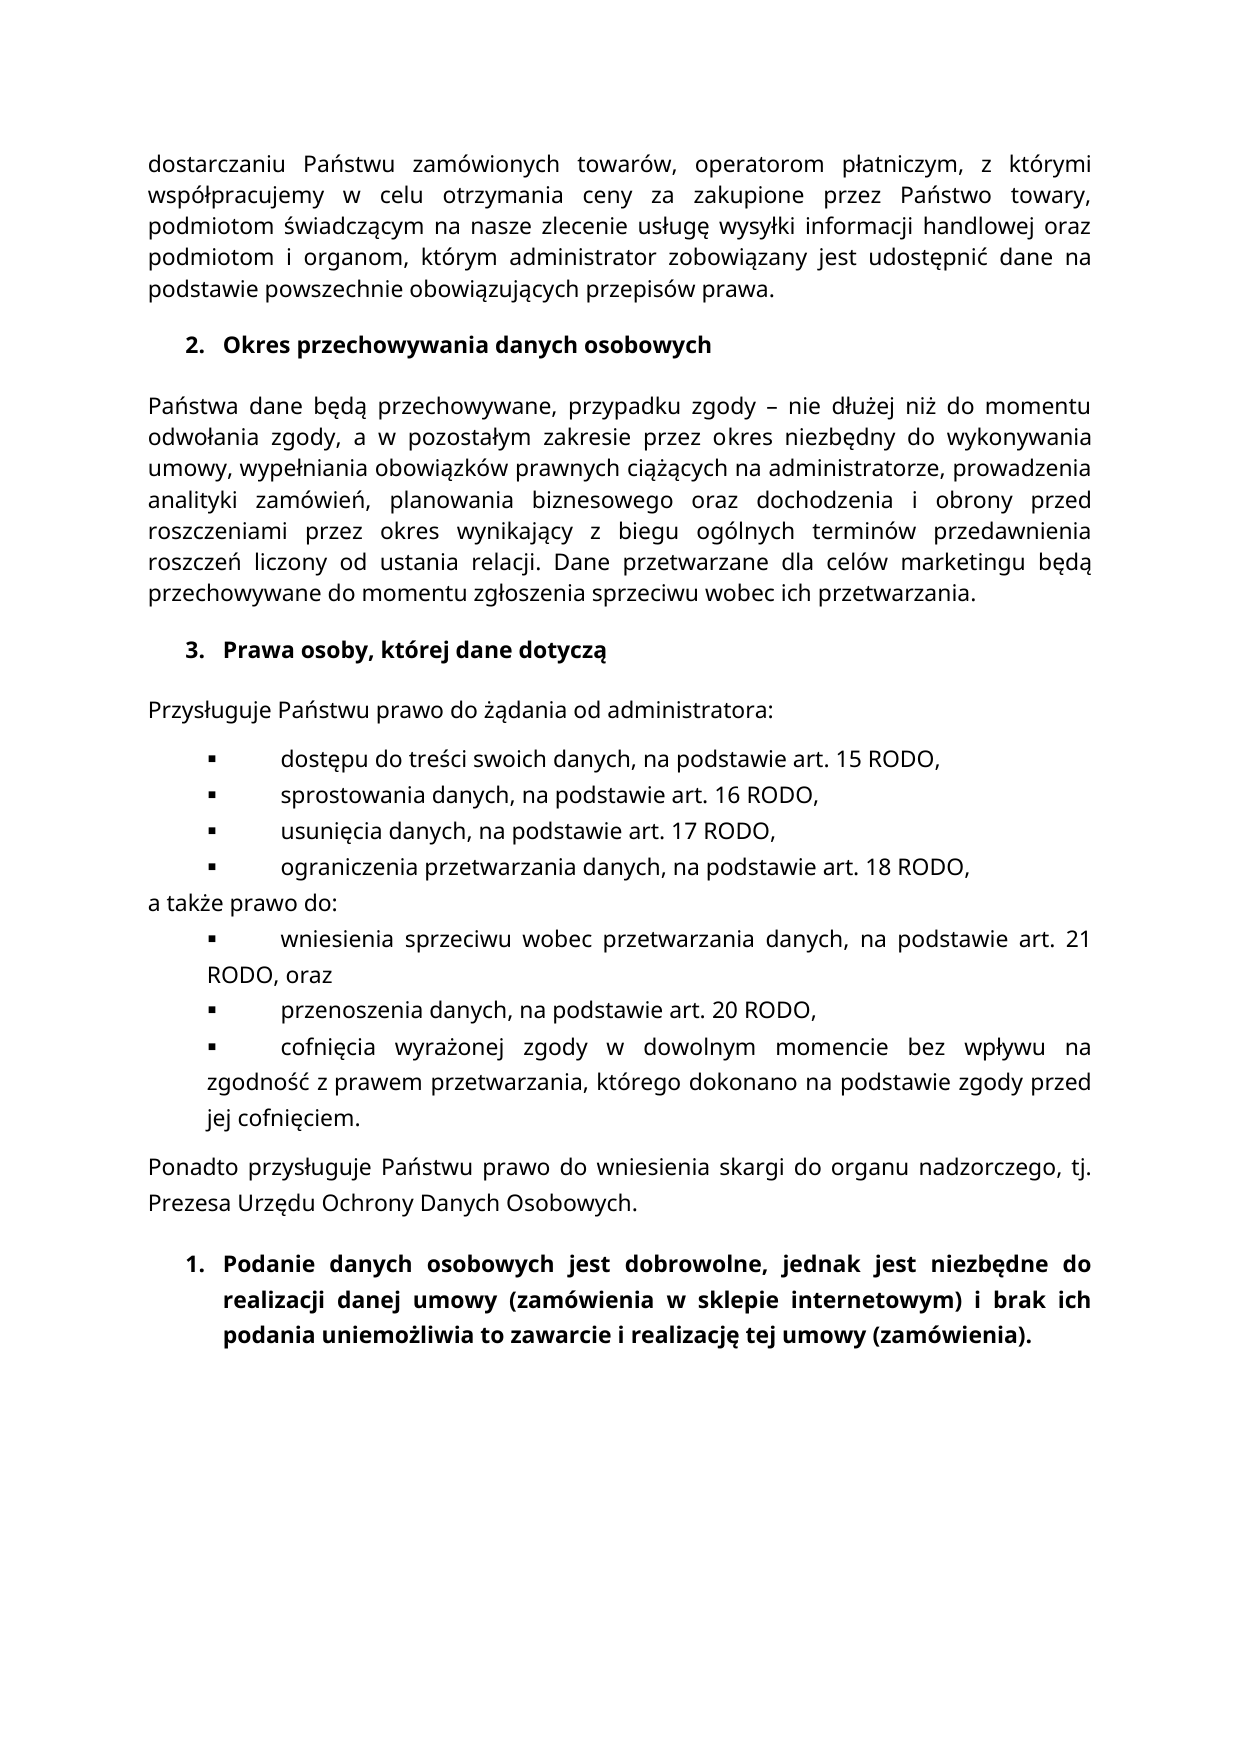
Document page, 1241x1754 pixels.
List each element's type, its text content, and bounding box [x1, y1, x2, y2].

text Państwa dane będą przechowywane, przypadku zgody – nie dłużej niż do momentu odwołania zgody, a w pozostałym zakresie przez okres niezbędny do wykonywania umowy, wypełniania obowiązków prawnych ciążących na administratorze, prowadzenia analityki zamówień, planowania biznesowego oraz dochodzenia i obrony przed roszczeniami przez okres wynikający z biegu ogólnych terminów przedawnienia roszczeń liczony od ustania relacji. Dane przetwarzane dla celów marketingu będą przechowywane do momentu zgłoszenia sprzeciwu wobec ich przetwarzania. [148, 390, 1093, 608]
list sprostowania danych, na podstawie art. 16 RODO, [207, 779, 1093, 810]
list Okres przechowywania danych osobowych [185, 329, 1093, 360]
list cofnięcia wyrażonej zgody w dowolnym momencie bez wpływu na zgodność z prawem przetwarzania, którego dokonano na podstawie zgody przed jej cofnięciem. [207, 1030, 1093, 1133]
list Podanie danych osobowych jest dobrowolne, jednak jest niezbędne do realizacji danej umowy (zamówienia w sklepie internetowym) i brak ich podania uniemożliwia to zawarcie i realizację tej umowy (zamówienia). [185, 1248, 1093, 1351]
list przenoszenia danych, na podstawie art. 20 RODO, [207, 994, 1093, 1026]
text Przysługuje Państwu prawo do żądania od administratora: [148, 694, 1093, 726]
text a także prawo do: [148, 887, 1093, 918]
list ograniczenia przetwarzania danych, na podstawie art. 18 RODO, [207, 851, 1093, 882]
text dostarczaniu Państwu zamówionych towarów, operatorom płatniczym, z którymi współpracujemy w celu otrzymania ceny za zakupione przez Państwo towary, podmiotom świadczącym na nasze zlecenie usługę wysyłki informacji handlowej oraz podmiotom i organom, którym administrator zobowiązany jest udostępnić dane na podstawie powszechnie obowiązujących przepisów prawa. [148, 148, 1093, 304]
text Ponadto przysługuje Państwu prawo do wniesienia skargi do organu nadzorczego, tj. Prezesa Urzędu Ochrony Danych Osobowych. [148, 1151, 1093, 1218]
list dostępu do treści swoich danych, na podstawie art. 15 RODO, [207, 743, 1093, 774]
list wniesienia sprzeciwu wobec przetwarzania danych, na podstawie art. 21 RODO, oraz [207, 923, 1093, 990]
list Prawa osoby, której dane dotyczą [185, 633, 1093, 665]
list usunięcia danych, na podstawie art. 17 RODO, [207, 815, 1093, 846]
